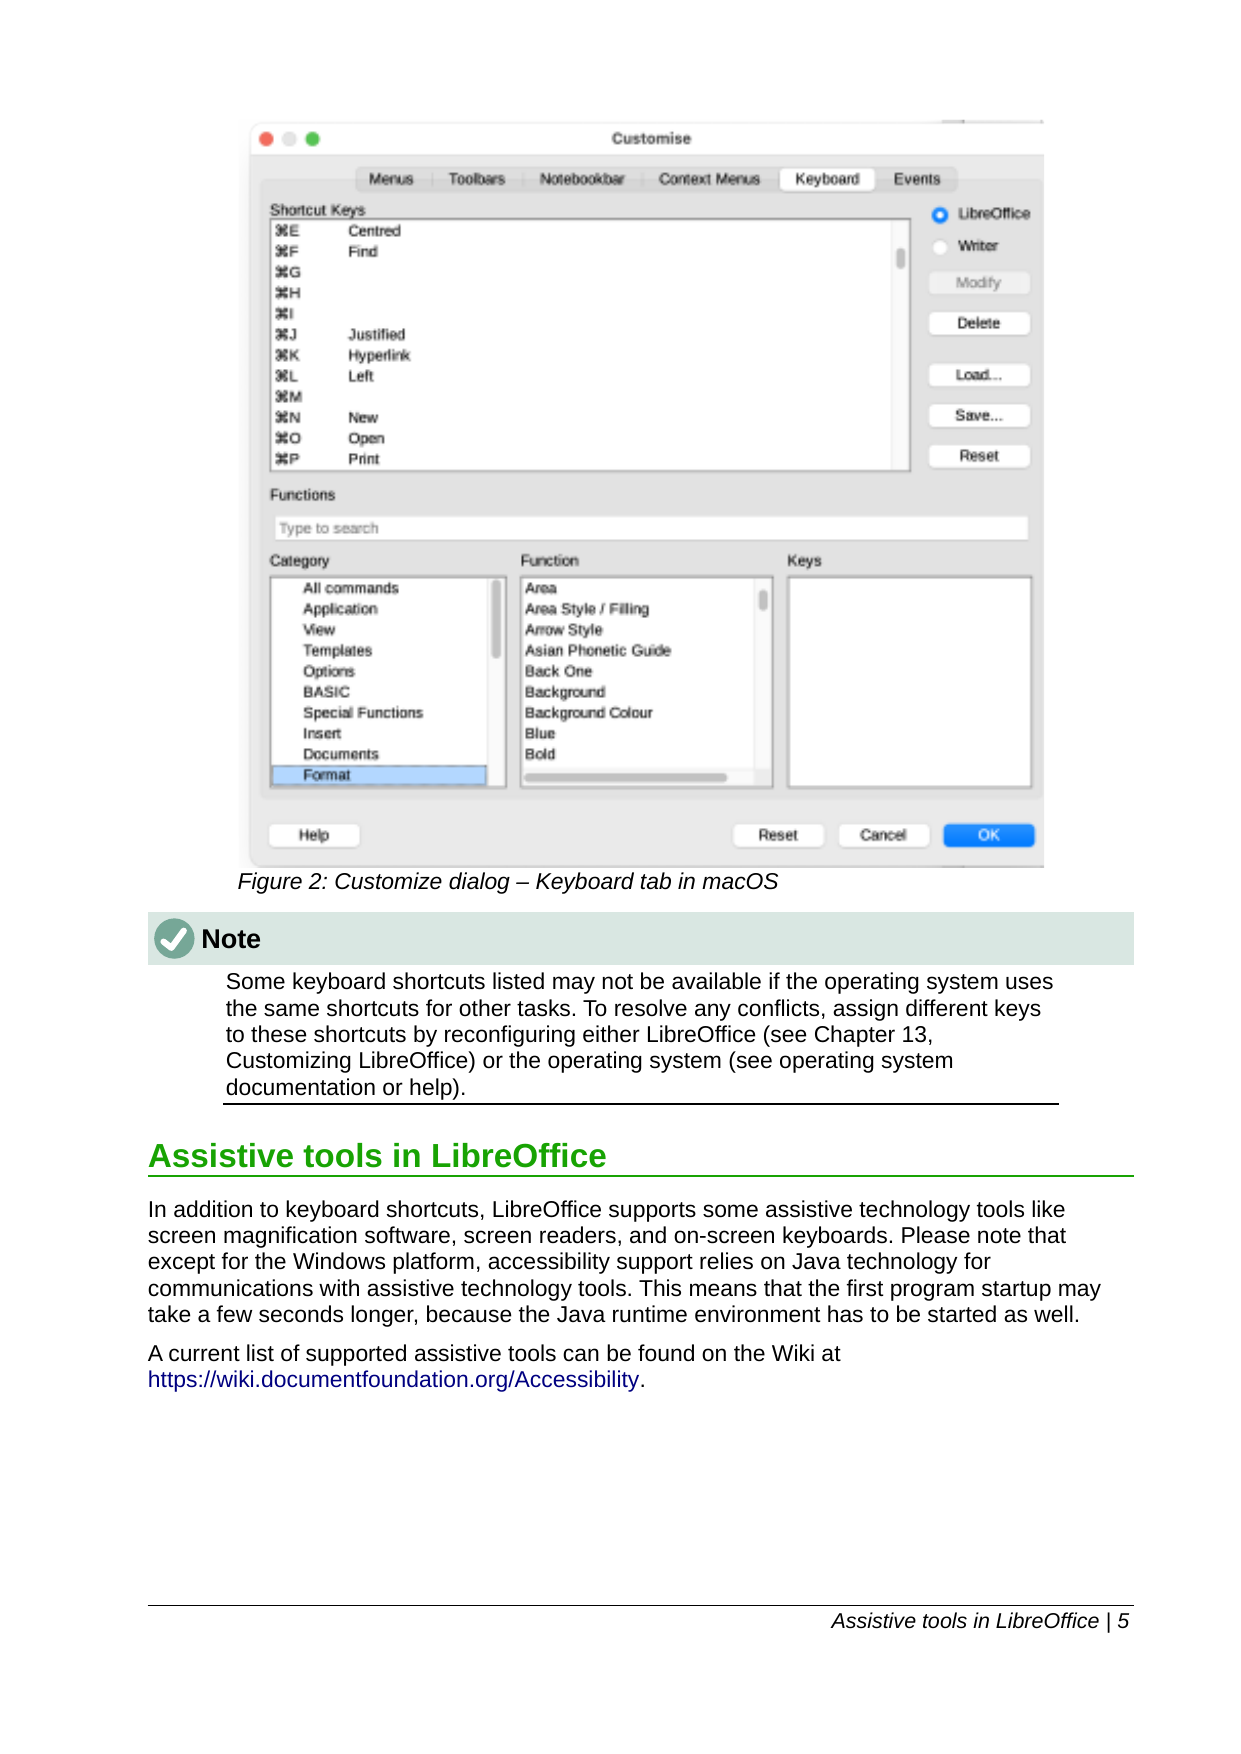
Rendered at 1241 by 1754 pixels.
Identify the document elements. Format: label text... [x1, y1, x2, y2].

subtitle Assistive tools in LibreOffice [148, 1136, 1134, 1175]
subtitle Note [148, 912, 1134, 965]
picture [237, 118, 1045, 868]
text A current list of supported assistive tools can be found on the Wiki at https://wiki.documentfoundation.org/Accessibility. [148, 1340, 1134, 1393]
text In addition to keyboard shortcuts, LibreOffice supports some assistive technology tools like screen magnification software, screen readers, and on-screen keyboards. Please note that except for the Windows platform, accessibility support relies on Java technology for communications with assistive technology tools. This means that the first program startup may take a few seconds longer, because the Java runtime environment has to be started as well. [148, 1196, 1134, 1327]
text Figure 2: Customize dialog – Keyboard tab in macOS [237, 868, 1044, 894]
text Some keyboard shortcuts listed may not be available if the operating system uses the same shortcuts for other tasks. To resolve any conflicts, assign different keys to these shortcuts by reconfiguring either LibreOffice (see Chapter 13, Customizing LibreOffice) or the operating system (see operating system documentation or help). [223, 965, 1059, 1103]
